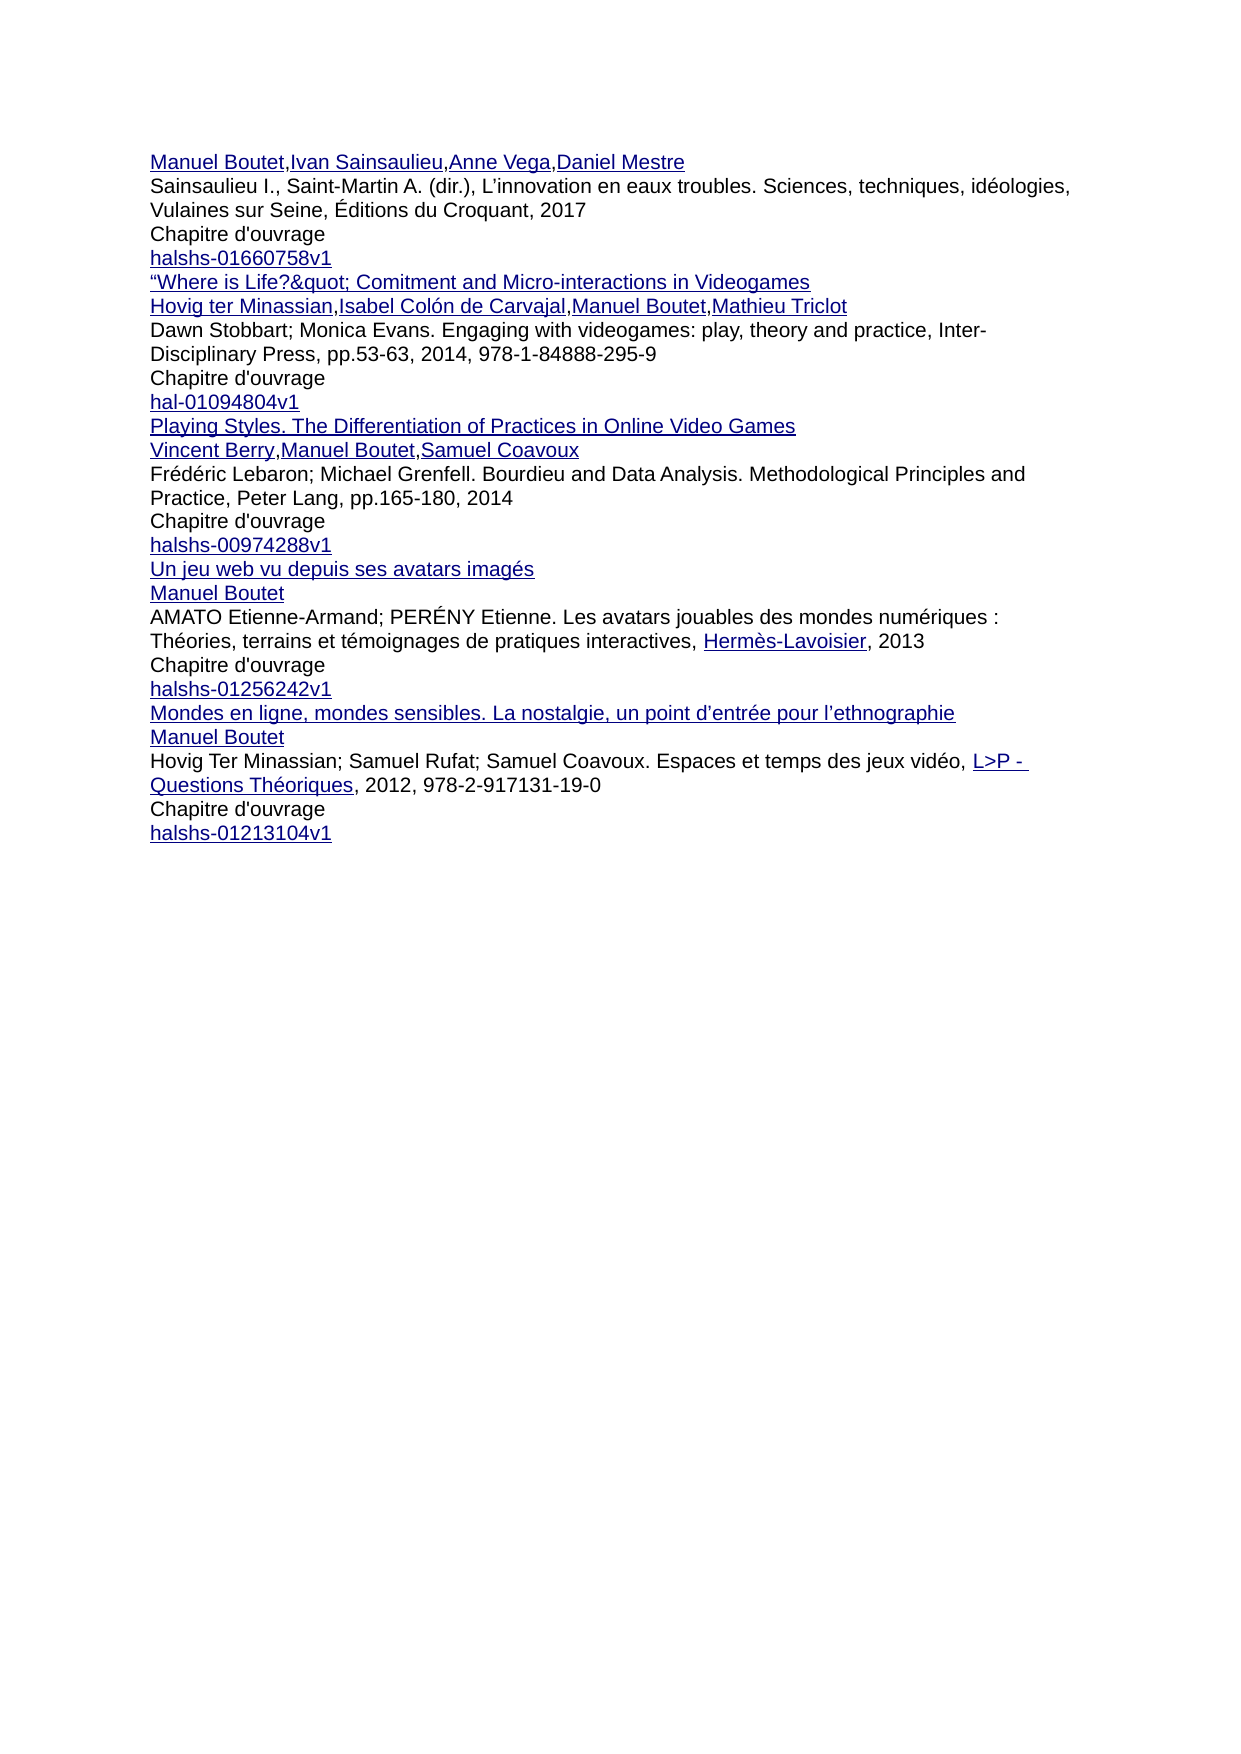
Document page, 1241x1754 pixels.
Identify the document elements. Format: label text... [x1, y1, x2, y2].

table_cell Mondes en ligne, mondes sensibles. La nostalgie, un point d’entrée pour l’ethnographie Manuel Boutet Hovig Ter Minassian; Samuel Rufat; Samuel Coavoux. Espaces et temps des jeux vidéo, L>P - Questions Théoriques, 2012, 978-2-917131-19-0 Chapitre d'ouvrage halshs-01213104v1 [150, 701, 1090, 845]
table_cell Manuel Boutet,Ivan Sainsaulieu,Anne Vega,Daniel Mestre Sainsaulieu I., Saint-Martin A. (dir.), L’innovation en eaux troubles. Sciences, techniques, idéologies, Vulaines sur Seine, Éditions du Croquant, 2017 Chapitre d'ouvrage halshs-01660758v1 [150, 150, 1090, 270]
table_cell Playing Styles. The Differentiation of Practices in Online Video Games Vincent Berry,Manuel Boutet,Samuel Coavoux Frédéric Lebaron; Michael Grenfell. Bourdieu and Data Analysis. Methodological Principles and Practice, Peter Lang, pp.165-180, 2014 Chapitre d'ouvrage halshs-00974288v1 [150, 414, 1090, 557]
table_cell “Where is Life?&quot; Comitment and Micro-interactions in Videogames Hovig ter Minassian,Isabel Colón de Carvajal,Manuel Boutet,Mathieu Triclot Dawn Stobbart; Monica Evans. Engaging with videogames: play, theory and practice, Inter-Disciplinary Press, pp.53-63, 2014, 978-1-84888-295-9 Chapitre d'ouvrage hal-01094804v1 [150, 270, 1090, 413]
table_cell Un jeu web vu depuis ses avatars imagés Manuel Boutet AMATO Etienne-Armand; PERÉNY Etienne. Les avatars jouables des mondes numériques : Théories, terrains et témoignages de pratiques interactives, Hermès-Lavoisier, 2013 Chapitre d'ouvrage halshs-01256242v1 [150, 557, 1090, 701]
